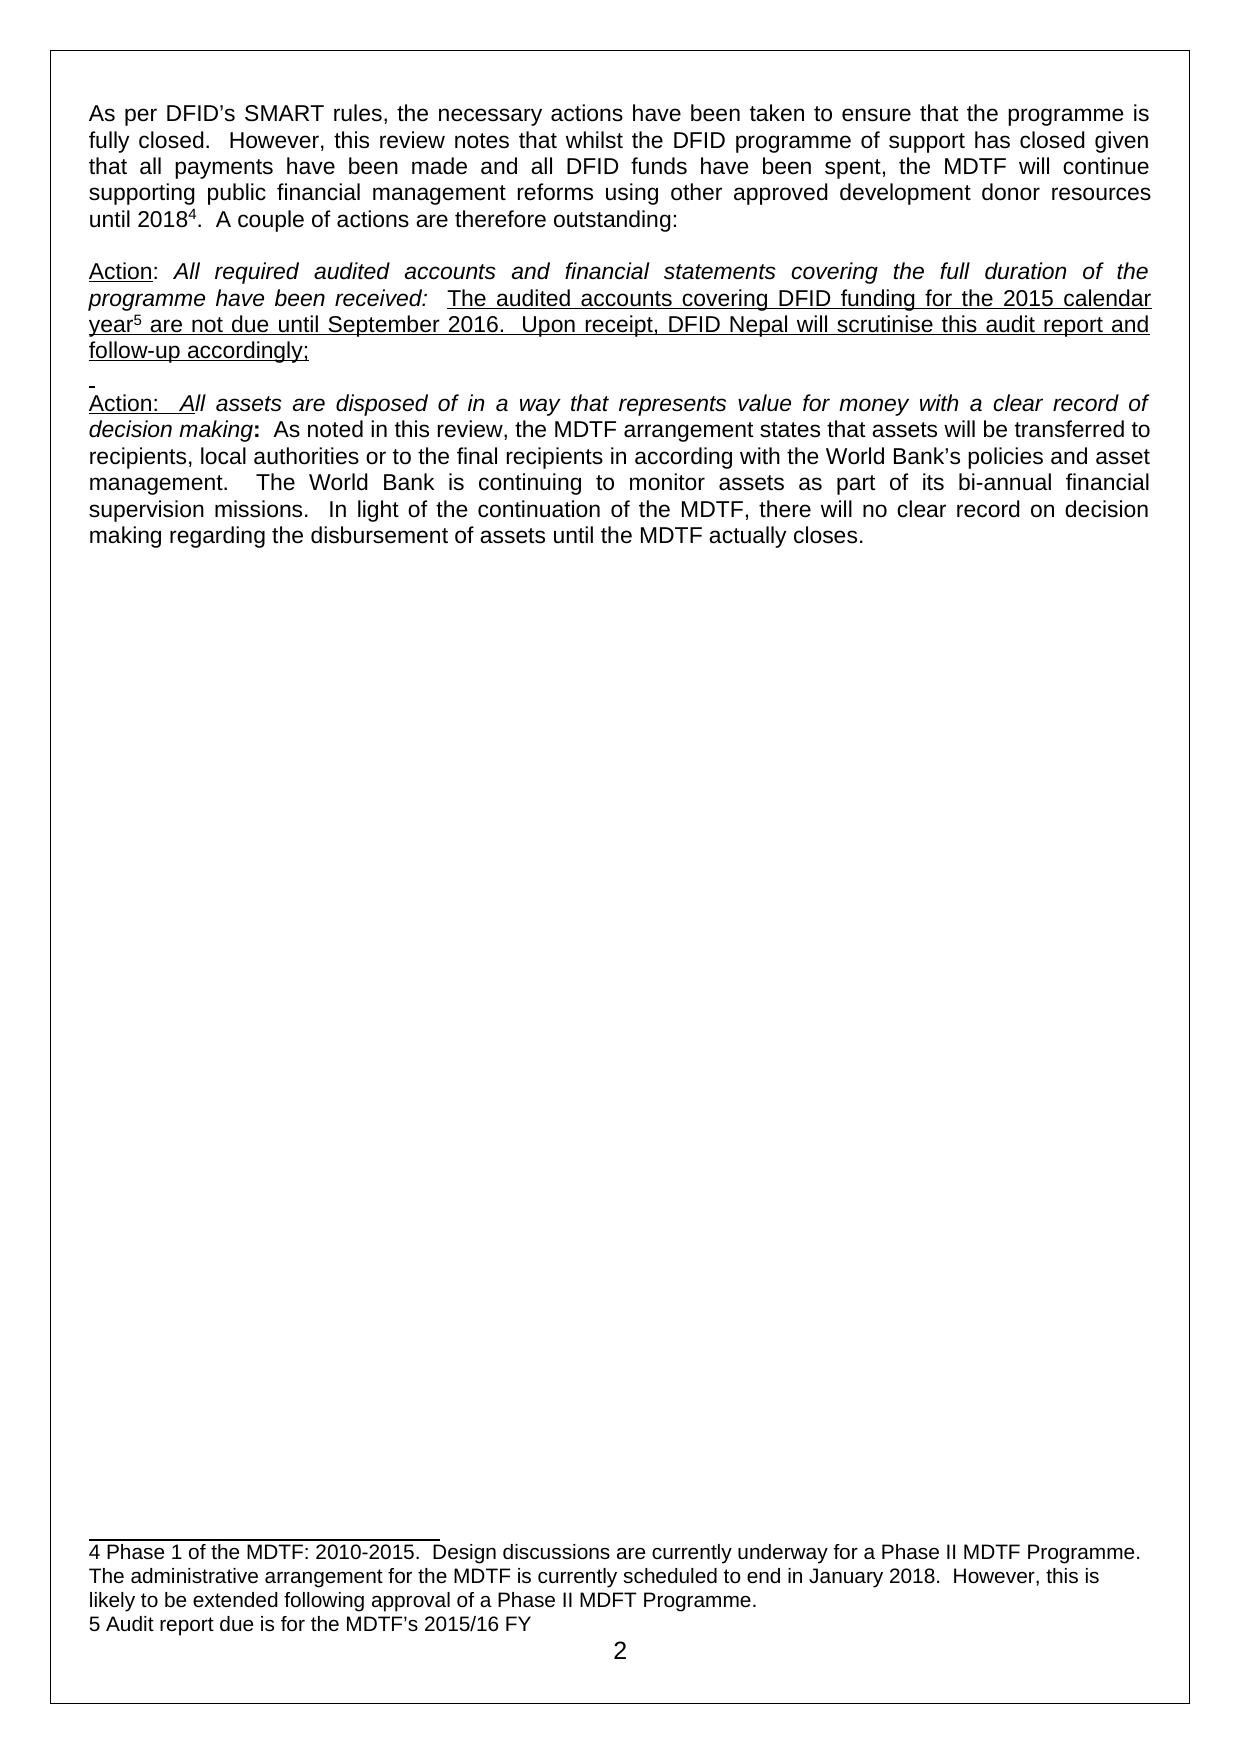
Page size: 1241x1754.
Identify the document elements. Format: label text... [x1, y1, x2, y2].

text Action: All required audited accounts and financial statements covering the full duration of the programme have been received: The audited accounts covering DFID funding for the 2015 calendar year are not due until September 2016. Upon receipt, DFID Nepal will scrutinise this audit report and follow-up accordingly; [89, 258, 1152, 364]
text Phase 1 of the MDTF: 2010-2015. Design discussions are currently underway for a Phase II MDTF Programme. The administrative arrangement for the MDTF is currently scheduled to end in January 2018. However, this is likely to be extended following approval of a Phase II MDFT Programme. [89, 1540, 1152, 1612]
text As per DFID’s SMART rules, the necessary actions have been taken to ensure that the programme is fully closed. However, this review notes that whilst the DFID programme of support has closed given that all payments have been made and all DFID funds have been spent, the MDTF will continue supporting public financial management reforms using other approved development donor resources until 2018. A couple of actions are therefore outstanding: [89, 100, 1152, 232]
text Action: All assets are disposed of in a way that represents value for money with a clear record of decision making: As noted in this review, the MDTF arrangement states that assets will be transferred to recipients, local authorities or to the final recipients in according with the World Bank’s policies and asset management. The World Bank is continuing to monitor assets as part of its bi-annual financial supervision missions. In light of the continuation of the MDTF, there will no clear record on decision making regarding the disbursement of assets until the MDTF actually closes. [89, 390, 1152, 548]
text Audit report due is for the MDTF’s 2015/16 FY [89, 1612, 1152, 1636]
